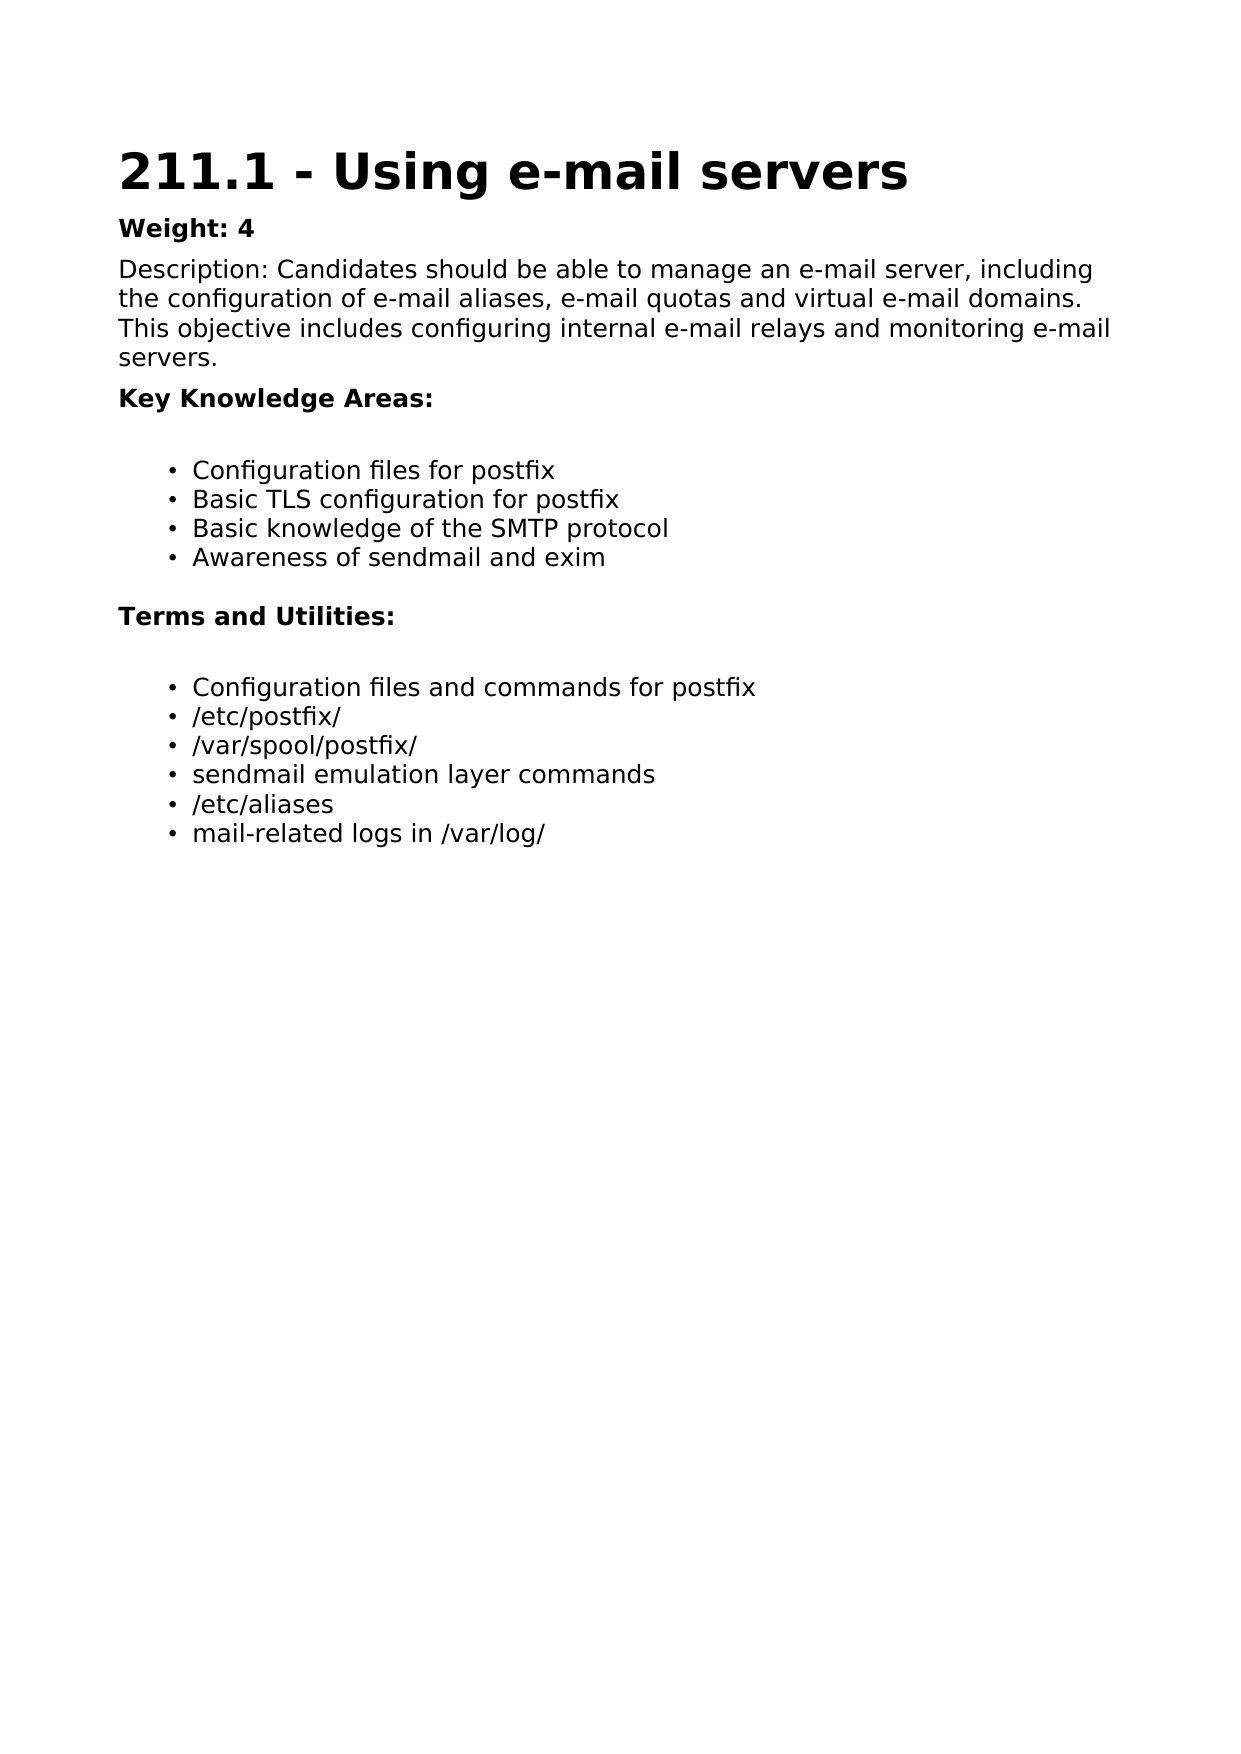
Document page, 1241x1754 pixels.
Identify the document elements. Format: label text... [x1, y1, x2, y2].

subtitle 211.1 - Using e-mail servers [118, 143, 1122, 201]
list /etc/aliases [177, 790, 1122, 819]
list sendmail emulation layer commands [177, 761, 1122, 790]
list Basic TLS configuration for postfix [177, 485, 1122, 514]
list Configuration files and commands for postfix [177, 673, 1122, 702]
list /etc/postfix/ [177, 702, 1122, 731]
list mail-related logs in /var/log/ [177, 819, 1122, 848]
list Configuration files for postfix [177, 456, 1122, 485]
text Key Knowledge Areas: [118, 385, 1122, 414]
text Description: Candidates should be able to manage an e-mail server, including the configuration of e-mail aliases, e-mail quotas and virtual e-mail domains. This objective includes configuring internal e-mail relays and monitoring e-mail servers. [118, 256, 1122, 372]
text Terms and Utilities: [118, 602, 1122, 631]
list Awareness of sendmail and exim [177, 543, 1122, 572]
list Basic knowledge of the SMTP protocol [177, 514, 1122, 543]
text Weight: 4 [118, 214, 1122, 243]
list /var/spool/postfix/ [177, 731, 1122, 761]
